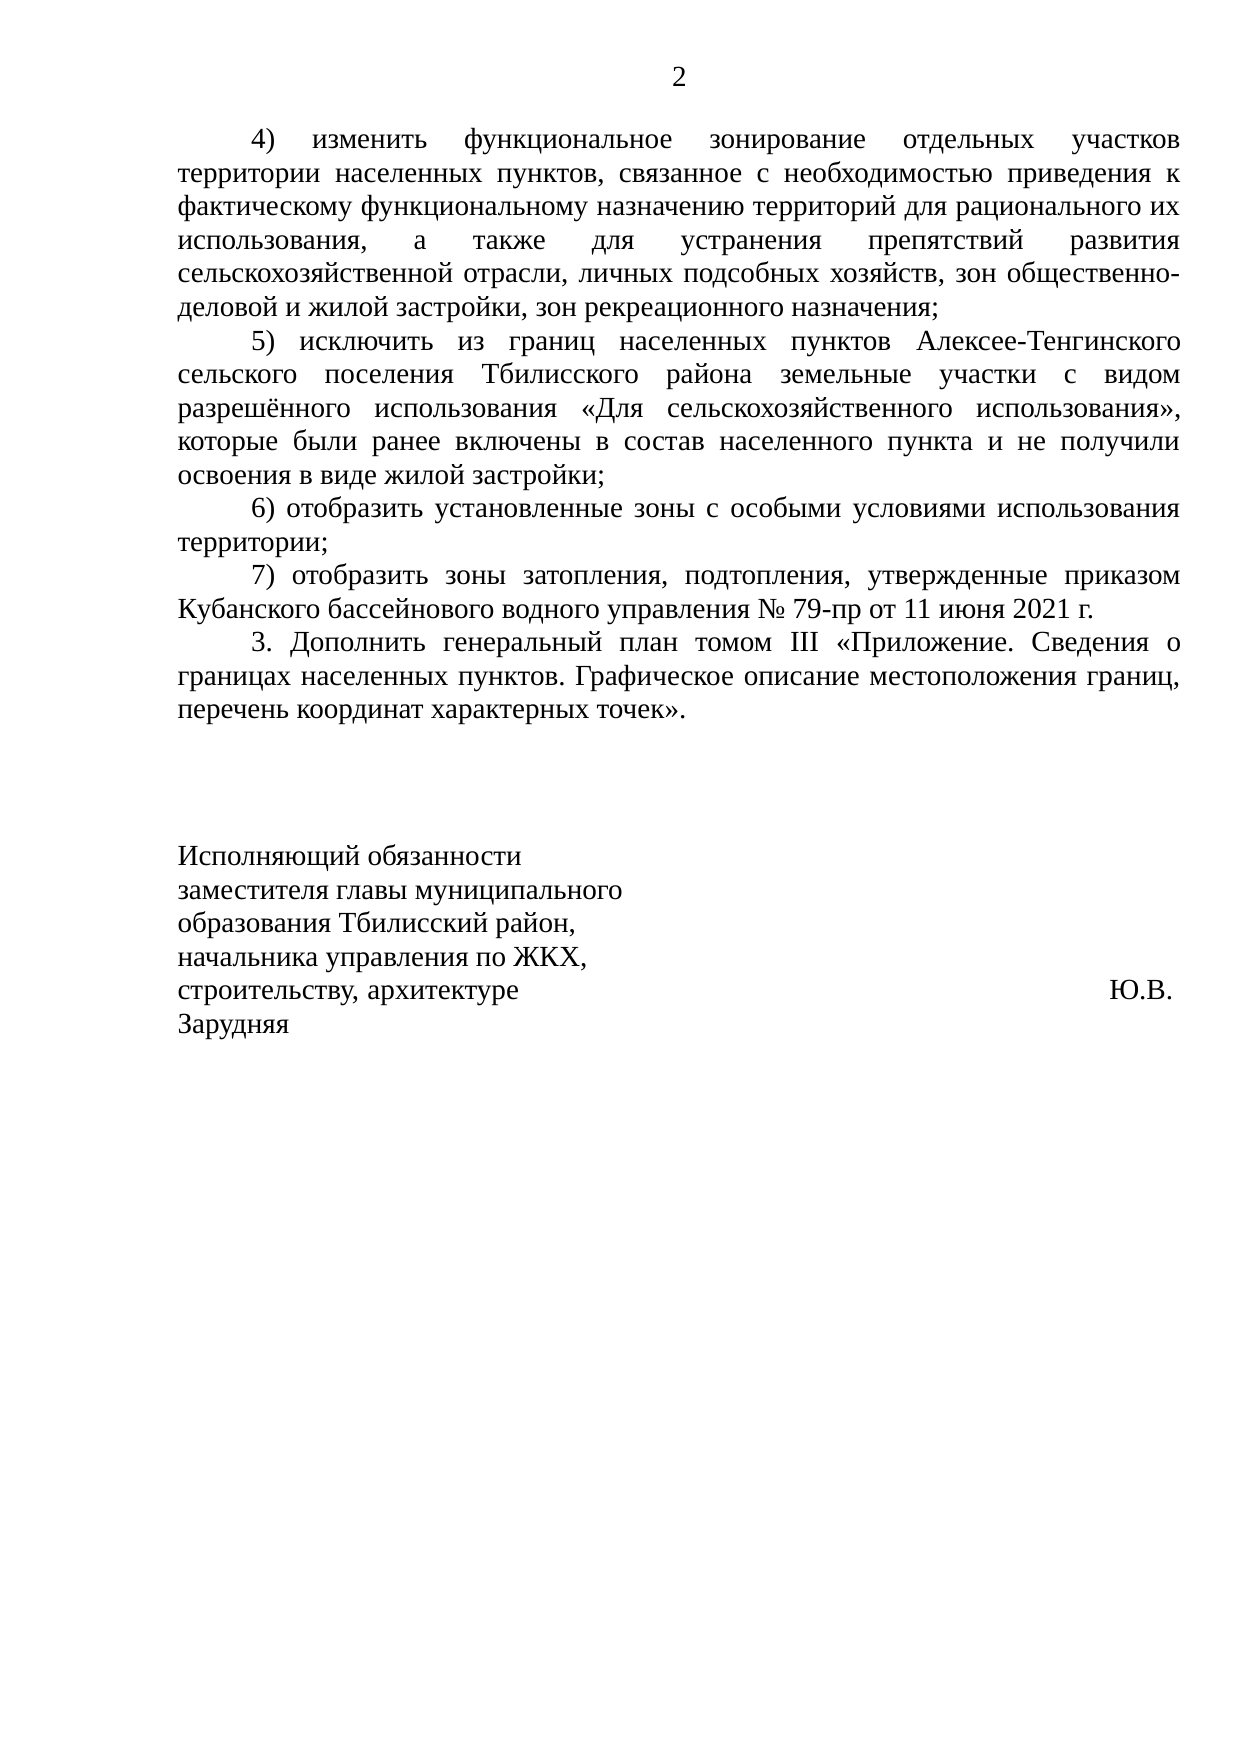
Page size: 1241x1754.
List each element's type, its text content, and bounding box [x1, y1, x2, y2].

text 5) исключить из границ населенных пунктов Алексее-Тенгинского сельского поселения Тбилисского района земельные участки с видом разрешённого использования «Для сельскохозяйственного использования», которые были ранее включены в состав населенного пункта и не получили освоения в виде жилой застройки; [177, 323, 1181, 490]
text 7) отобразить зоны затопления, подтопления, утвержденные приказом Кубанского бассейнового водного управления № 79-пр от 11 июня 2021 г. [177, 557, 1181, 624]
text заместителя главы муниципального [177, 872, 1181, 905]
text 3. Дополнить генеральный план томом III «Приложение. Сведения о границах населенных пунктов. Графическое описание местоположения границ, перечень координат характерных точек». [177, 624, 1181, 725]
text 6) отобразить установленные зоны с особыми условиями использования территории; [177, 490, 1181, 557]
text строительству, архитектуре Ю.В. Зарудняя [177, 972, 1181, 1039]
text начальника управления по ЖКХ, [177, 939, 1181, 972]
text Исполняющий обязанности [177, 838, 1181, 872]
text 4) изменить функциональное зонирование отдельных участков территории населенных пунктов, связанное с необходимостью приведения к фактическому функциональному назначению территорий для рационального их использования, а также для устранения препятствий развития сельскохозяйственной отрасли, личных подсобных хозяйств, зон общественно-деловой и жилой застройки, зон рекреационного назначения; [177, 121, 1181, 323]
text образования Тбилисский район, [177, 905, 1181, 939]
